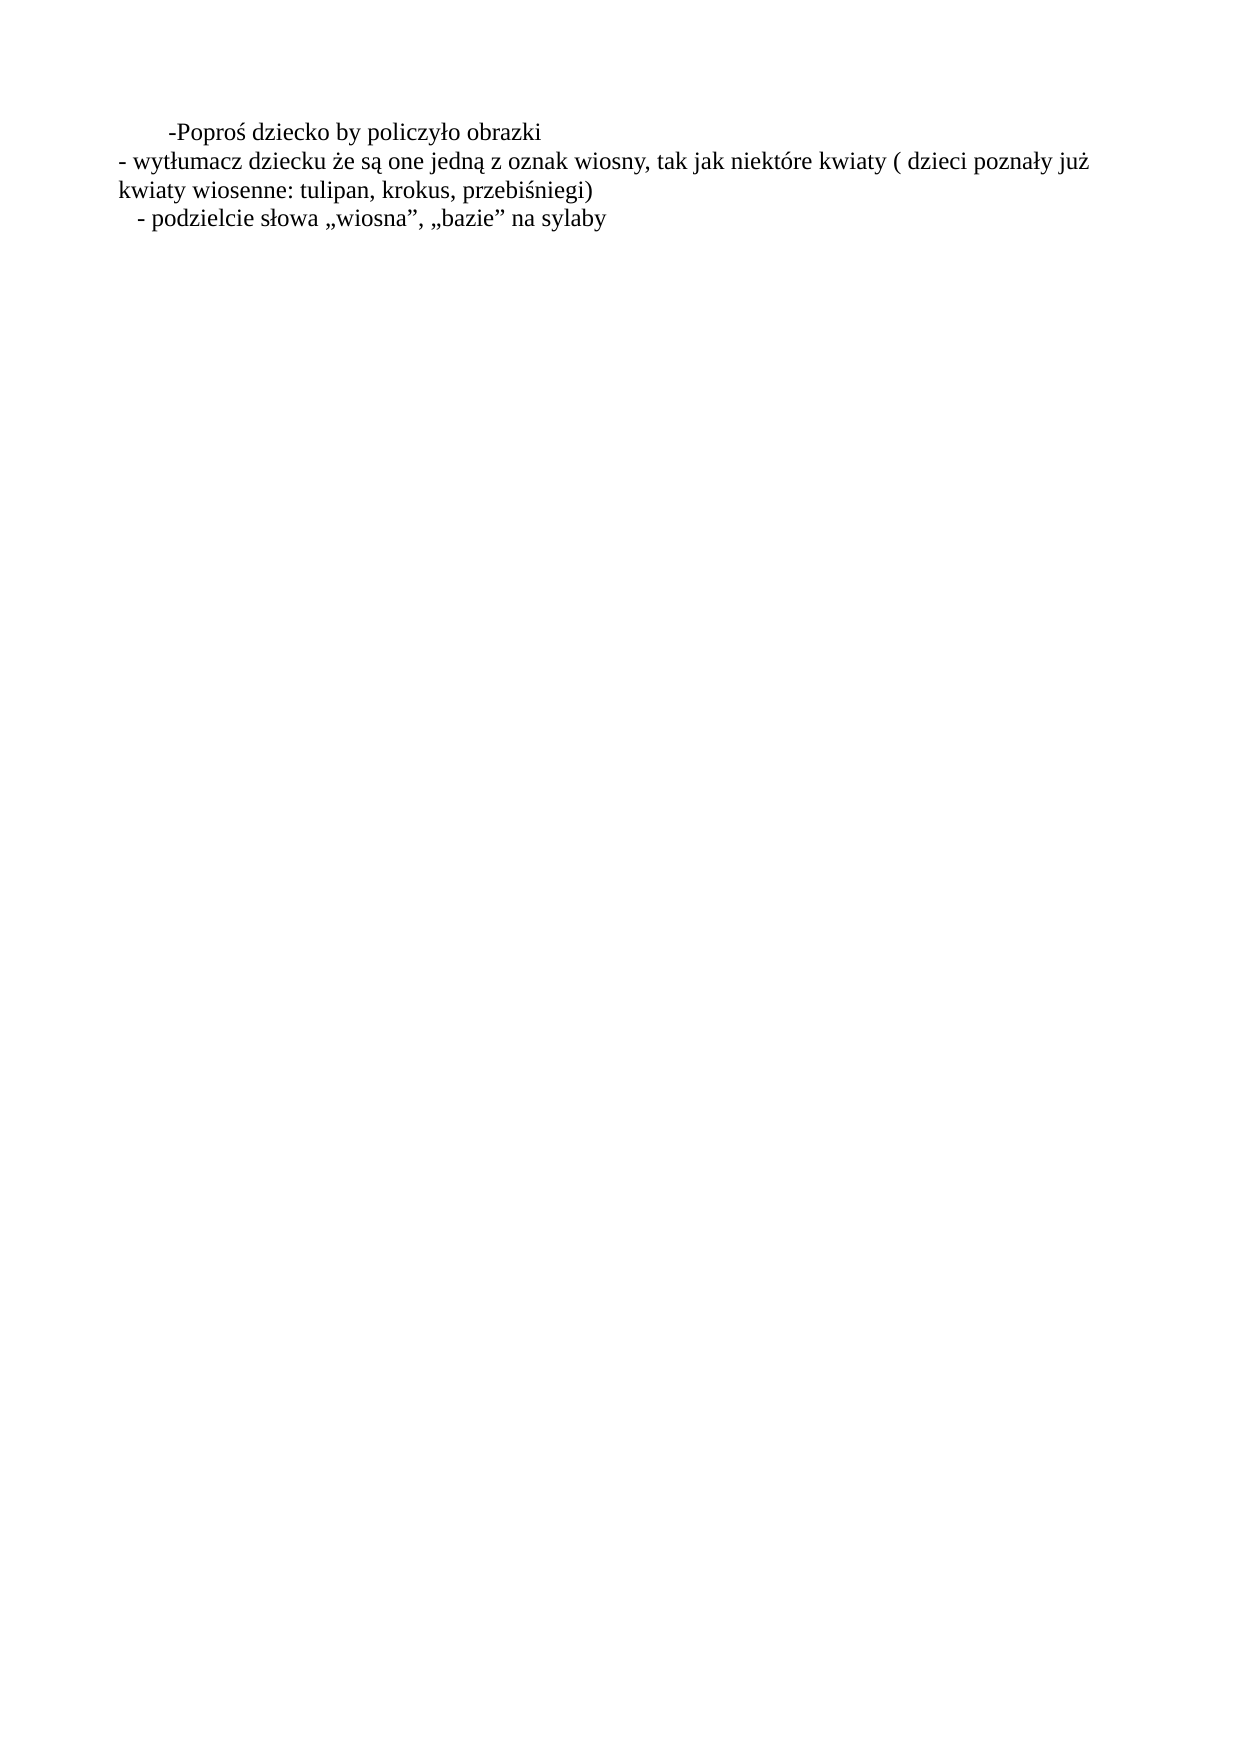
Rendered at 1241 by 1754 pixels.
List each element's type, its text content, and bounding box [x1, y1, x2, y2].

text - podzielcie słowa „wiosna”, „bazie” na sylaby [118, 203, 1122, 232]
text - wytłumacz dziecku że są one jedną z oznak wiosny, tak jak niektóre kwiaty ( dzieci poznały już kwiaty wiosenne: tulipan, krokus, przebiśniegi) [118, 146, 1122, 203]
text -Poproś dziecko by policzyło obrazki [118, 117, 1122, 146]
